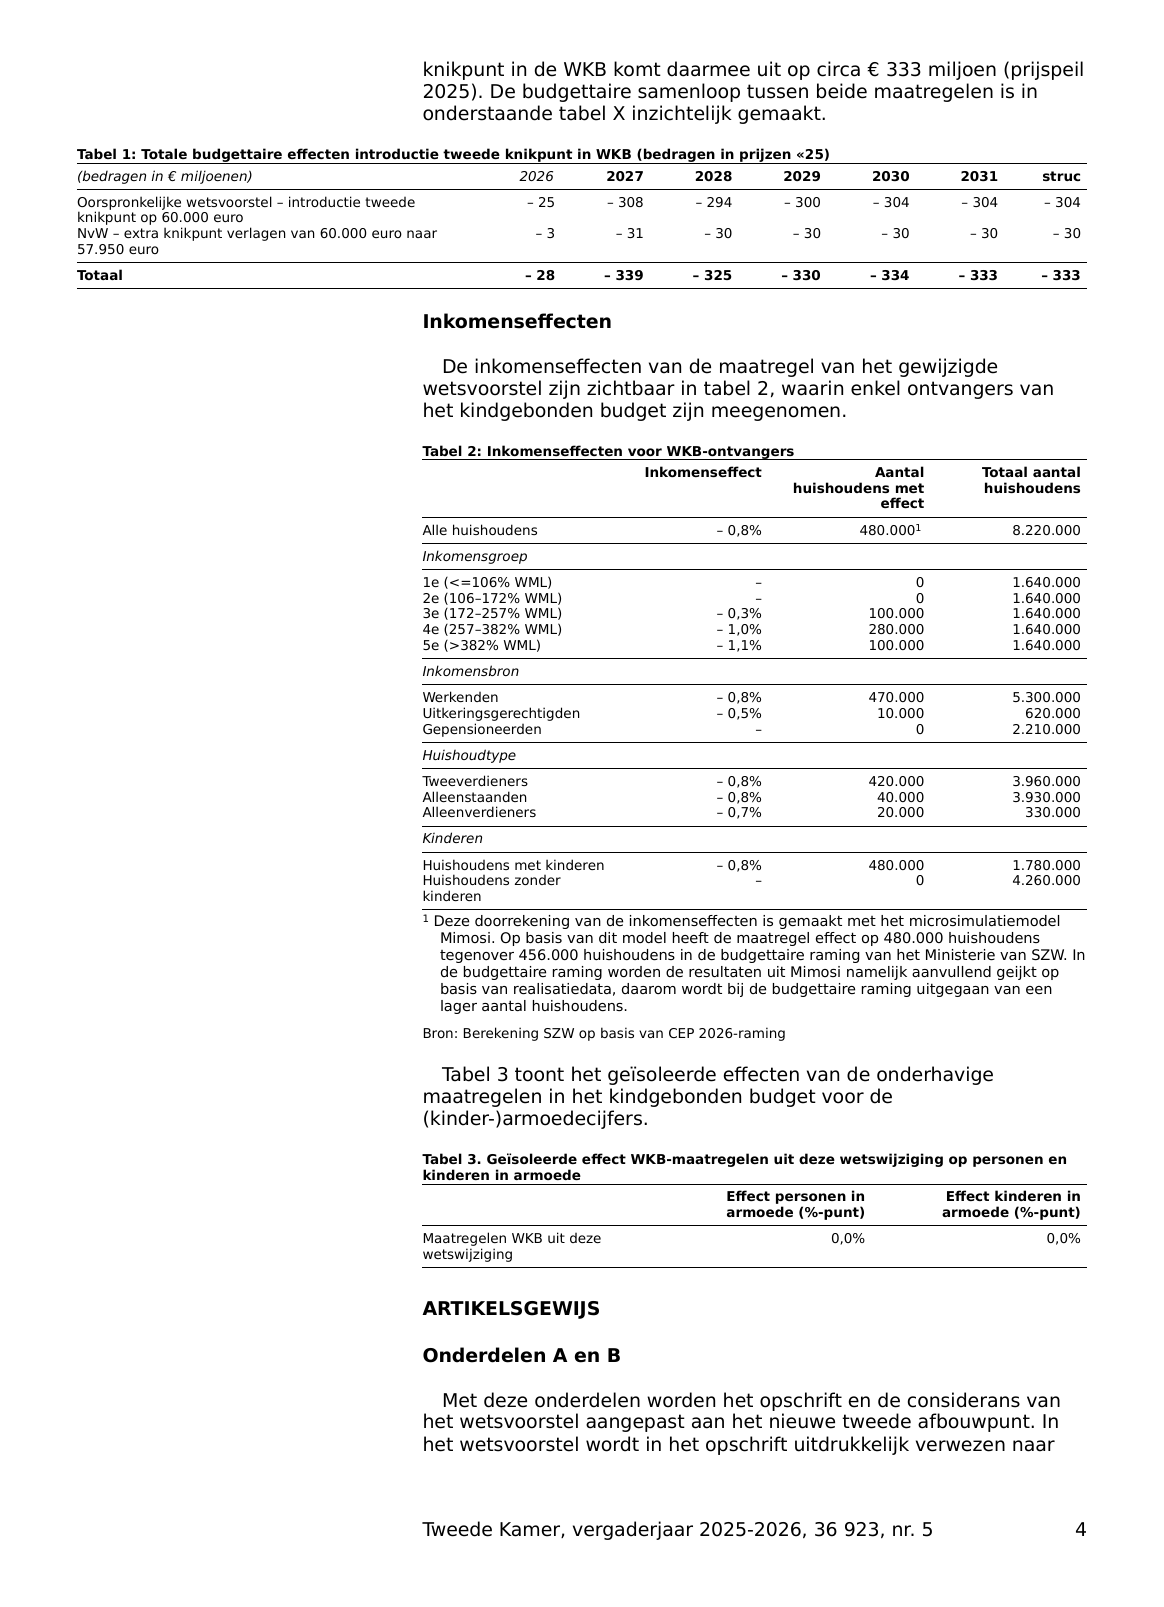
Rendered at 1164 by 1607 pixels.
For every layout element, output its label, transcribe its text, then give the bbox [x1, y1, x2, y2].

table_cell – 0,8% [605, 769, 768, 789]
table_cell Inkomensgroep [422, 544, 768, 569]
table_cell 20.000 [768, 805, 930, 826]
table_cell 10.000 [768, 706, 930, 721]
table_cell 2028 [650, 164, 738, 189]
table_cell Effect personen in armoede (%-punt) [650, 1185, 871, 1225]
table_cell Oorspronkelijke wetsvoorstel – introductie tweede knikpunt op 60.000 euro [77, 190, 472, 226]
table_cell Maatregelen WKB uit deze wetswijziging [422, 1226, 649, 1267]
table_cell Tweeverdieners [422, 769, 605, 789]
table_cell – 304 [915, 190, 1004, 226]
table_cell 1.780.000 [930, 853, 1087, 873]
table_cell 0 [768, 591, 930, 606]
table_cell – 325 [650, 263, 738, 288]
table_header Tabel 2: Inkomenseffecten voor WKB-ontvangers [422, 444, 1087, 459]
table_cell [768, 544, 930, 569]
table_cell 330.000 [930, 805, 1087, 826]
table_cell – 1,1% [605, 638, 768, 658]
table_cell – 294 [650, 190, 738, 226]
table_cell – 28 [473, 263, 561, 288]
table_cell [930, 659, 1087, 684]
table_cell 2027 [561, 164, 649, 189]
table_cell Kinderen [422, 827, 768, 852]
table_cell – 0,8% [605, 685, 768, 706]
table_cell struc [1004, 164, 1087, 189]
table_header Tabel 1: Totale budgettaire effecten introductie tweede knikpunt in WKB (bedragen in prijzen «25) [77, 147, 1087, 163]
table_cell – 334 [827, 263, 915, 288]
table_cell Gepensioneerden [422, 721, 605, 742]
table_cell 480.000 [768, 853, 930, 873]
table_cell 4e (257–382% WML) [422, 622, 605, 638]
table_cell 5.300.000 [930, 685, 1087, 706]
table_cell 2e (106–172% WML) [422, 591, 605, 606]
table_cell – 1,0% [605, 622, 768, 638]
table_cell Alleenstaanden [422, 790, 605, 805]
table_cell – 0,5% [605, 706, 768, 721]
table_cell Inkomensbron [422, 659, 768, 684]
table_cell 0,0% [871, 1226, 1087, 1267]
table_cell 620.000 [930, 706, 1087, 721]
table_cell – [605, 721, 768, 742]
table_cell [768, 743, 930, 768]
table_cell Totaal [77, 263, 472, 288]
text knikpunt in de WKB komt daarmee uit op circa € 333 miljoen (prijspeil 2025). De budgettaire samenloop tussen beide maatregelen is in onderstaande tabel X inzichtelijk gemaakt. [422, 59, 1087, 125]
table_cell – 300 [738, 190, 827, 226]
table_cell – 25 [473, 190, 561, 226]
table_cell – 304 [827, 190, 915, 226]
table_cell [930, 827, 1087, 852]
table_cell 2.210.000 [930, 721, 1087, 742]
table_cell Uitkeringsgerechtigden [422, 706, 605, 721]
table_cell (bedragen in € miljoenen) [77, 164, 472, 189]
text Tabel 3 toont het geïsoleerde effecten van de onderhavige maatregelen in het kindgebonden budget voor de (kinder-)armoedecijfers. [422, 1064, 1087, 1130]
table_cell Werkenden [422, 685, 605, 706]
table_cell 5e (>382% WML) [422, 638, 605, 658]
table_cell Totaal aantal huishoudens [930, 460, 1087, 517]
table_cell [768, 659, 930, 684]
table_cell [422, 1185, 649, 1225]
table_cell 480.0001 [768, 518, 930, 543]
table_cell [768, 827, 930, 852]
table_cell 0 [768, 721, 930, 742]
table_cell 8.220.000 [930, 518, 1087, 543]
table_cell 280.000 [768, 622, 930, 638]
table_cell – [605, 570, 768, 591]
table_cell Alleenverdieners [422, 805, 605, 826]
table_cell 1.640.000 [930, 591, 1087, 606]
table_cell 3e (172–257% WML) [422, 606, 605, 622]
table_cell [930, 743, 1087, 768]
table_cell – 30 [827, 226, 915, 262]
table_cell – 308 [561, 190, 649, 226]
table_cell 1.640.000 [930, 606, 1087, 622]
table_cell Inkomenseffect [605, 460, 768, 517]
table_cell – 333 [1004, 263, 1087, 288]
table_cell 3.960.000 [930, 769, 1087, 789]
table_cell 0,0% [650, 1226, 871, 1267]
table_cell NvW – extra knikpunt verlagen van 60.000 euro naar 57.950 euro [77, 226, 472, 262]
subtitle Inkomenseffecten [422, 311, 1087, 333]
table_cell – 0,7% [605, 805, 768, 826]
table_cell Aantal huishoudens met effect [768, 460, 930, 517]
table_cell 100.000 [768, 606, 930, 622]
table_cell – 30 [738, 226, 827, 262]
table_cell – 30 [650, 226, 738, 262]
table_cell – 333 [915, 263, 1004, 288]
table_cell – 0,8% [605, 853, 768, 873]
table_header Tabel 3. Geïsoleerde effect WKB-maatregelen uit deze wetswijziging op personen en kinderen in armoede [422, 1152, 1087, 1183]
table_cell 2030 [827, 164, 915, 189]
table_cell 1.640.000 [930, 638, 1087, 658]
table_cell [930, 544, 1087, 569]
table_cell – 0,8% [605, 790, 768, 805]
table_cell Huishoudens met kinderen [422, 853, 605, 873]
table_cell – 30 [915, 226, 1004, 262]
table_cell 1 Deze doorrekening van de inkomenseffecten is gemaakt met het microsimulatiemodel Mimosi. Op basis van dit model heeft de maatregel effect op 480.000 huishoudens tegenover 456.000 huishoudens in de budgettaire raming van het Ministerie van SZW. In de budgettaire raming worden de resultaten uit Mimosi namelijk aanvullend geijkt op basis van realisatiedata, daarom wordt bij de budgettaire raming uitgegaan van een lager aantal huishoudens. Bron: Berekening SZW op basis van CEP 2026-raming [422, 910, 1087, 1042]
text De inkomenseffecten van de maatregel van het gewijzigde wetsvoorstel zijn zichtbaar in tabel 2, waarin enkel ontvangers van het kindgebonden budget zijn meegenomen. [422, 356, 1087, 422]
table_cell – 30 [1004, 226, 1087, 262]
table_cell – 31 [561, 226, 649, 262]
table_cell 420.000 [768, 769, 930, 789]
table_cell 2029 [738, 164, 827, 189]
subtitle Onderdelen A en B [422, 1345, 1087, 1367]
table_cell – 304 [1004, 190, 1087, 226]
table_cell – 3 [473, 226, 561, 262]
table_cell 0 [768, 873, 930, 909]
table_cell 100.000 [768, 638, 930, 658]
table_cell – [605, 873, 768, 909]
table_cell – 330 [738, 263, 827, 288]
table_cell Huishoudtype [422, 743, 768, 768]
table_cell 2031 [915, 164, 1004, 189]
table_cell 40.000 [768, 790, 930, 805]
table_cell 3.930.000 [930, 790, 1087, 805]
table_cell – 0,8% [605, 518, 768, 543]
table_cell [422, 460, 605, 517]
table_cell Huishoudens zonder kinderen [422, 873, 605, 909]
table_cell 470.000 [768, 685, 930, 706]
table_cell 1.640.000 [930, 570, 1087, 591]
table_cell – [605, 591, 768, 606]
table_cell 1.640.000 [930, 622, 1087, 638]
table_cell – 339 [561, 263, 649, 288]
subtitle ARTIKELSGEWIJS [422, 1298, 1087, 1320]
table_cell 0 [768, 570, 930, 591]
table_cell – 0,3% [605, 606, 768, 622]
table_cell 1e (<=106% WML) [422, 570, 605, 591]
table_cell 2026 [473, 164, 561, 189]
table_cell 4.260.000 [930, 873, 1087, 909]
text Met deze onderdelen worden het opschrift en de considerans van het wetsvoorstel aangepast aan het nieuwe tweede afbouwpunt. In het wetsvoorstel wordt in het opschrift uitdrukkelijk verwezen naar [422, 1389, 1087, 1455]
table_cell Effect kinderen in armoede (%-punt) [871, 1185, 1087, 1225]
table_cell Alle huishoudens [422, 518, 605, 543]
